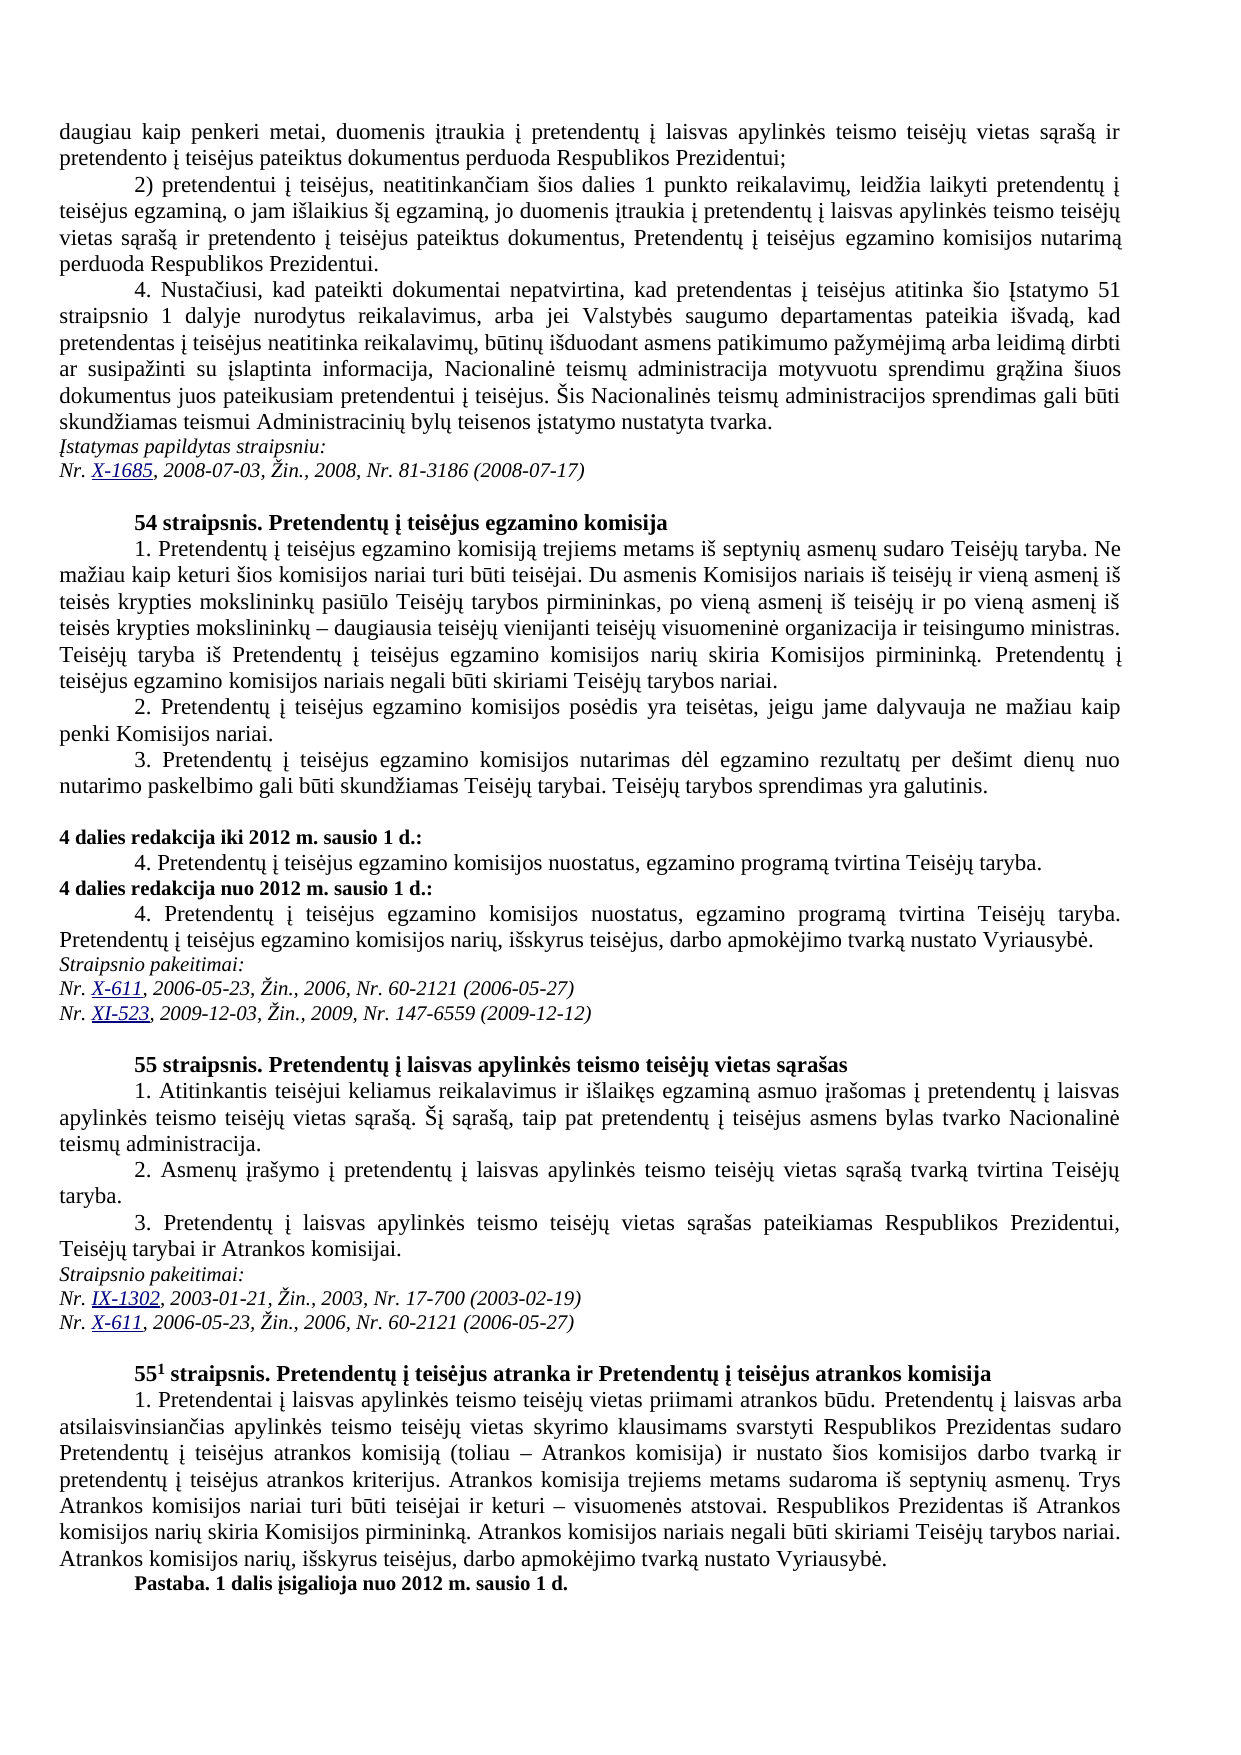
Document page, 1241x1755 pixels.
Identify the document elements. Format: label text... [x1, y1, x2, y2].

text 4 dalies redakcija nuo 2012 m. sausio 1 d.: [59, 876, 1122, 899]
text daugiau kaip penkeri metai, duomenis įtraukia į pretendentų į laisvas apylinkės teismo teisėjų vietas sąrašą ir pretendento į teisėjus pateiktus dokumentus perduoda Respublikos Prezidentui; [59, 118, 1122, 171]
text 3. Pretendentų į teisėjus egzamino komisijos nutarimas dėl egzamino rezultatų per dešimt dienų nuo nutarimo paskelbimo gali būti skundžiamas Teisėjų tarybai. Teisėjų tarybos sprendimas yra galutinis. [59, 746, 1122, 799]
text Nr. XI-523, 2009-12-03, Žin., 2009, Nr. 147-6559 (2009-12-12) [59, 1000, 1122, 1024]
text Įstatymas papildytas straipsniu: [59, 434, 1122, 458]
text Straipsnio pakeitimai: [59, 1262, 1122, 1286]
text 2) pretendentui į teisėjus, neatitinkančiam šios dalies 1 punkto reikalavimų, leidžia laikyti pretendentų į teisėjus egzaminą, o jam išlaikius šį egzaminą, jo duomenis įtraukia į pretendentų į laisvas apylinkės teismo teisėjų vietas sąrašą ir pretendento į teisėjus pateiktus dokumentus, Pretendentų į teisėjus egzamino komisijos nutarimą perduoda Respublikos Prezidentui. [59, 171, 1122, 276]
text 4. Pretendentų į teisėjus egzamino komisijos nuostatus, egzamino programą tvirtina Teisėjų taryba. [59, 849, 1122, 876]
text 1. Pretendentų į teisėjus egzamino komisiją trejiems metams iš septynių asmenų sudaro Teisėjų taryba. Ne mažiau kaip keturi šios komisijos nariai turi būti teisėjai. Du asmenis Komisijos nariais iš teisėjų ir vieną asmenį iš teisės krypties mokslininkų pasiūlo Teisėjų tarybos pirmininkas, po vieną asmenį iš teisėjų ir po vieną asmenį iš teisės krypties mokslininkų – daugiausia teisėjų vienijanti teisėjų visuomeninė organizacija ir teisingumo ministras. Teisėjų taryba iš Pretendentų į teisėjus egzamino komisijos narių skiria Komisijos pirmininką. Pretendentų į teisėjus egzamino komisijos nariais negali būti skiriami Teisėjų tarybos nariai. [59, 535, 1122, 693]
text Pastaba. 1 dalis įsigalioja nuo 2012 m. sausio 1 d. [59, 1571, 1122, 1595]
text 3. Pretendentų į laisvas apylinkės teismo teisėjų vietas sąrašas pateikiamas Respublikos Prezidentui, Teisėjų tarybai ir Atrankos komisijai. [59, 1209, 1122, 1262]
text 2. Pretendentų į teisėjus egzamino komisijos posėdis yra teisėtas, jeigu jame dalyvauja ne mažiau kaip penki Komisijos nariai. [59, 693, 1122, 746]
text 4 dalies redakcija iki 2012 m. sausio 1 d.: [59, 825, 1122, 849]
text Straipsnio pakeitimai: [59, 952, 1122, 976]
text Nr. X-1685, 2008-07-03, Žin., 2008, Nr. 81-3186 (2008-07-17) [59, 458, 1122, 482]
text 54 straipsnis. Pretendentų į teisėjus egzamino komisija [59, 509, 1122, 535]
text 551 straipsnis. Pretendentų į teisėjus atranka ir Pretendentų į teisėjus atrankos komisija [134, 1360, 1122, 1387]
text Nr. X-611, 2006-05-23, Žin., 2006, Nr. 60-2121 (2006-05-27) [59, 976, 1122, 1000]
text 4. Pretendentų į teisėjus egzamino komisijos nuostatus, egzamino programą tvirtina Teisėjų taryba. Pretendentų į teisėjus egzamino komisijos narių, išskyrus teisėjus, darbo apmokėjimo tvarką nustato Vyriausybė. [59, 899, 1122, 952]
text Nr. IX-1302, 2003-01-21, Žin., 2003, Nr. 17-700 (2003-02-19) [59, 1286, 1122, 1310]
text 1. Atitinkantis teisėjui keliamus reikalavimus ir išlaikęs egzaminą asmuo įrašomas į pretendentų į laisvas apylinkės teismo teisėjų vietas sąrašą. Šį sąrašą, taip pat pretendentų į teisėjus asmens bylas tvarko Nacionalinė teismų administracija. [59, 1077, 1122, 1156]
text 55 straipsnis. Pretendentų į laisvas apylinkės teismo teisėjų vietas sąrašas [59, 1051, 1122, 1077]
text 2. Asmenų įrašymo į pretendentų į laisvas apylinkės teismo teisėjų vietas sąrašą tvarką tvirtina Teisėjų taryba. [59, 1156, 1122, 1209]
text Nr. X-611, 2006-05-23, Žin., 2006, Nr. 60-2121 (2006-05-27) [59, 1310, 1122, 1334]
text 4. Nustačiusi, kad pateikti dokumentai nepatvirtina, kad pretendentas į teisėjus atitinka šio Įstatymo 51 straipsnio 1 dalyje nurodytus reikalavimus, arba jei Valstybės saugumo departamentas pateikia išvadą, kad pretendentas į teisėjus neatitinka reikalavimų, būtinų išduodant asmens patikimumo pažymėjimą arba leidimą dirbti ar susipažinti su įslaptinta informacija, Nacionalinė teismų administracija motyvuotu sprendimu grąžina šiuos dokumentus juos pateikusiam pretendentui į teisėjus. Šis Nacionalinės teismų administracijos sprendimas gali būti skundžiamas teismui Administracinių bylų teisenos įstatymo nustatyta tvarka. [59, 276, 1122, 434]
text 1. Pretendentai į laisvas apylinkės teismo teisėjų vietas priimami atrankos būdu. Pretendentų į laisvas arba atsilaisvinsiančias apylinkės teismo teisėjų vietas skyrimo klausimams svarstyti Respublikos Prezidentas sudaro Pretendentų į teisėjus atrankos komisiją (toliau – Atrankos komisija) ir nustato šios komisijos darbo tvarką ir pretendentų į teisėjus atrankos kriterijus. Atrankos komisija trejiems metams sudaroma iš septynių asmenų. Trys Atrankos komisijos nariai turi būti teisėjai ir keturi – visuomenės atstovai. Respublikos Prezidentas iš Atrankos komisijos narių skiria Komisijos pirmininką. Atrankos komisijos nariais negali būti skiriami Teisėjų tarybos nariai. Atrankos komisijos narių, išskyrus teisėjus, darbo apmokėjimo tvarką nustato Vyriausybė. [59, 1387, 1122, 1571]
